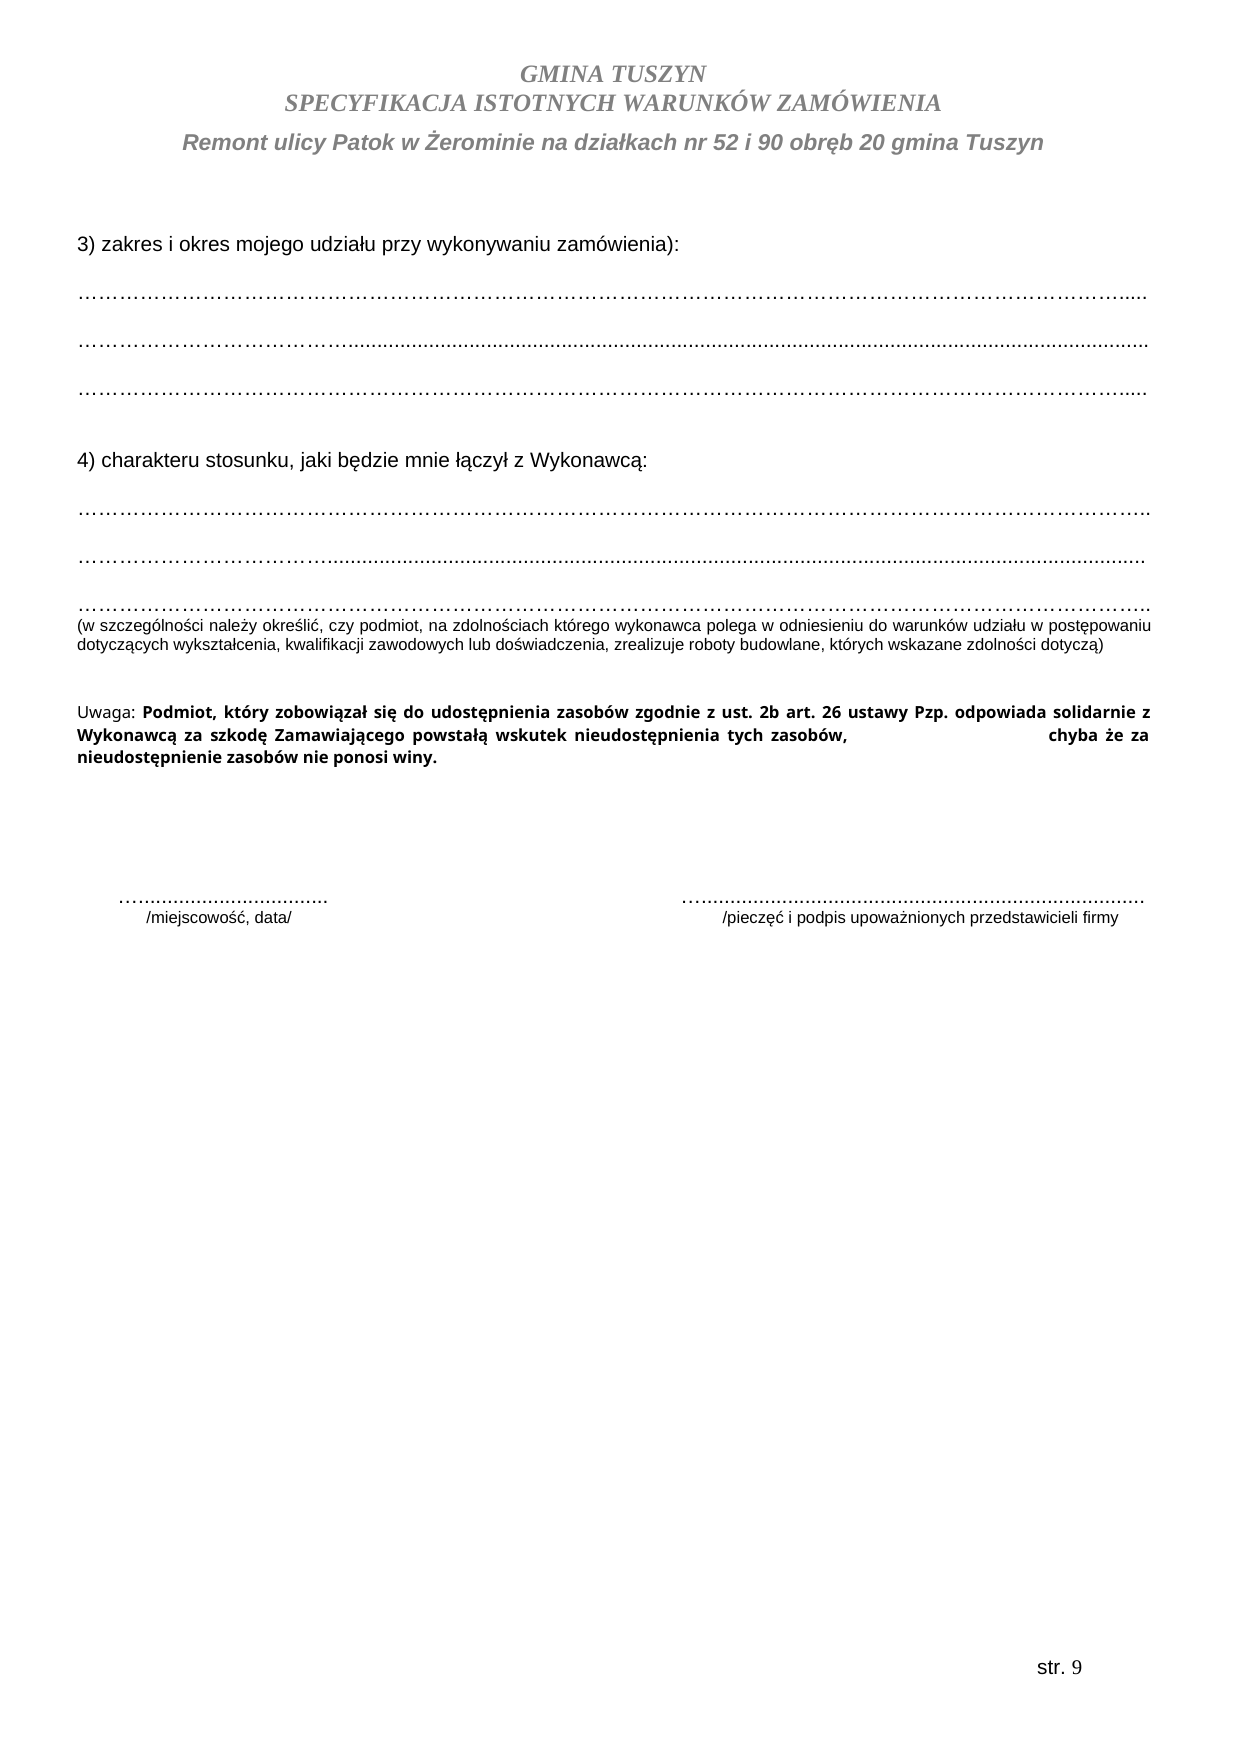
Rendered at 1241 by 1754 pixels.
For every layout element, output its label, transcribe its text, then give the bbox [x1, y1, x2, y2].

text 3) zakres i okres mojego udziału przy wykonywaniu zamówienia): [77, 232, 1152, 256]
text /miejscowość, data/ /pieczęć i podpis upoważnionych przedstawicieli firmy [77, 907, 1152, 927]
text ……………………………………………………………………………………………………………………………………….. [77, 591, 1152, 615]
text …................................. …............................................................................. [77, 883, 1152, 907]
text Uwaga: Podmiot, który zobowiązał się do udostępnienia zasobów zgodnie z ust. 2b art. 26 ustawy Pzp. odpowiada solidarnie z Wykonawcą za szkodę Zamawiającego powstałą wskutek nieudostępnienia tych zasobów, chyba że za nieudostępnienie zasobów nie ponosi winy. [77, 700, 1152, 768]
text ……………………………………………………………………………………………………………………………………..... [77, 280, 1152, 304]
text (w szczególności należy określić, czy podmiot, na zdolnościach którego wykonawca polega w odniesieniu do warunków udziału w postępowaniu dotyczących wykształcenia, kwalifikacji zawodowych lub doświadczenia, zrealizuje roboty budowlane, których wskazane zdolności dotyczą) [77, 615, 1152, 654]
text ……………………………………………………………………………………………………………………………………….. [77, 496, 1152, 519]
text ……………………………………………………………………………………………………………………………………..... [77, 376, 1152, 400]
text ……………………………….............................................................................................................................................. [77, 543, 1152, 567]
text 4) charakteru stosunku, jaki będzie mnie łączył z Wykonawcą: [77, 448, 1152, 472]
text …………………………………........................................................................................................................................... [77, 328, 1152, 352]
